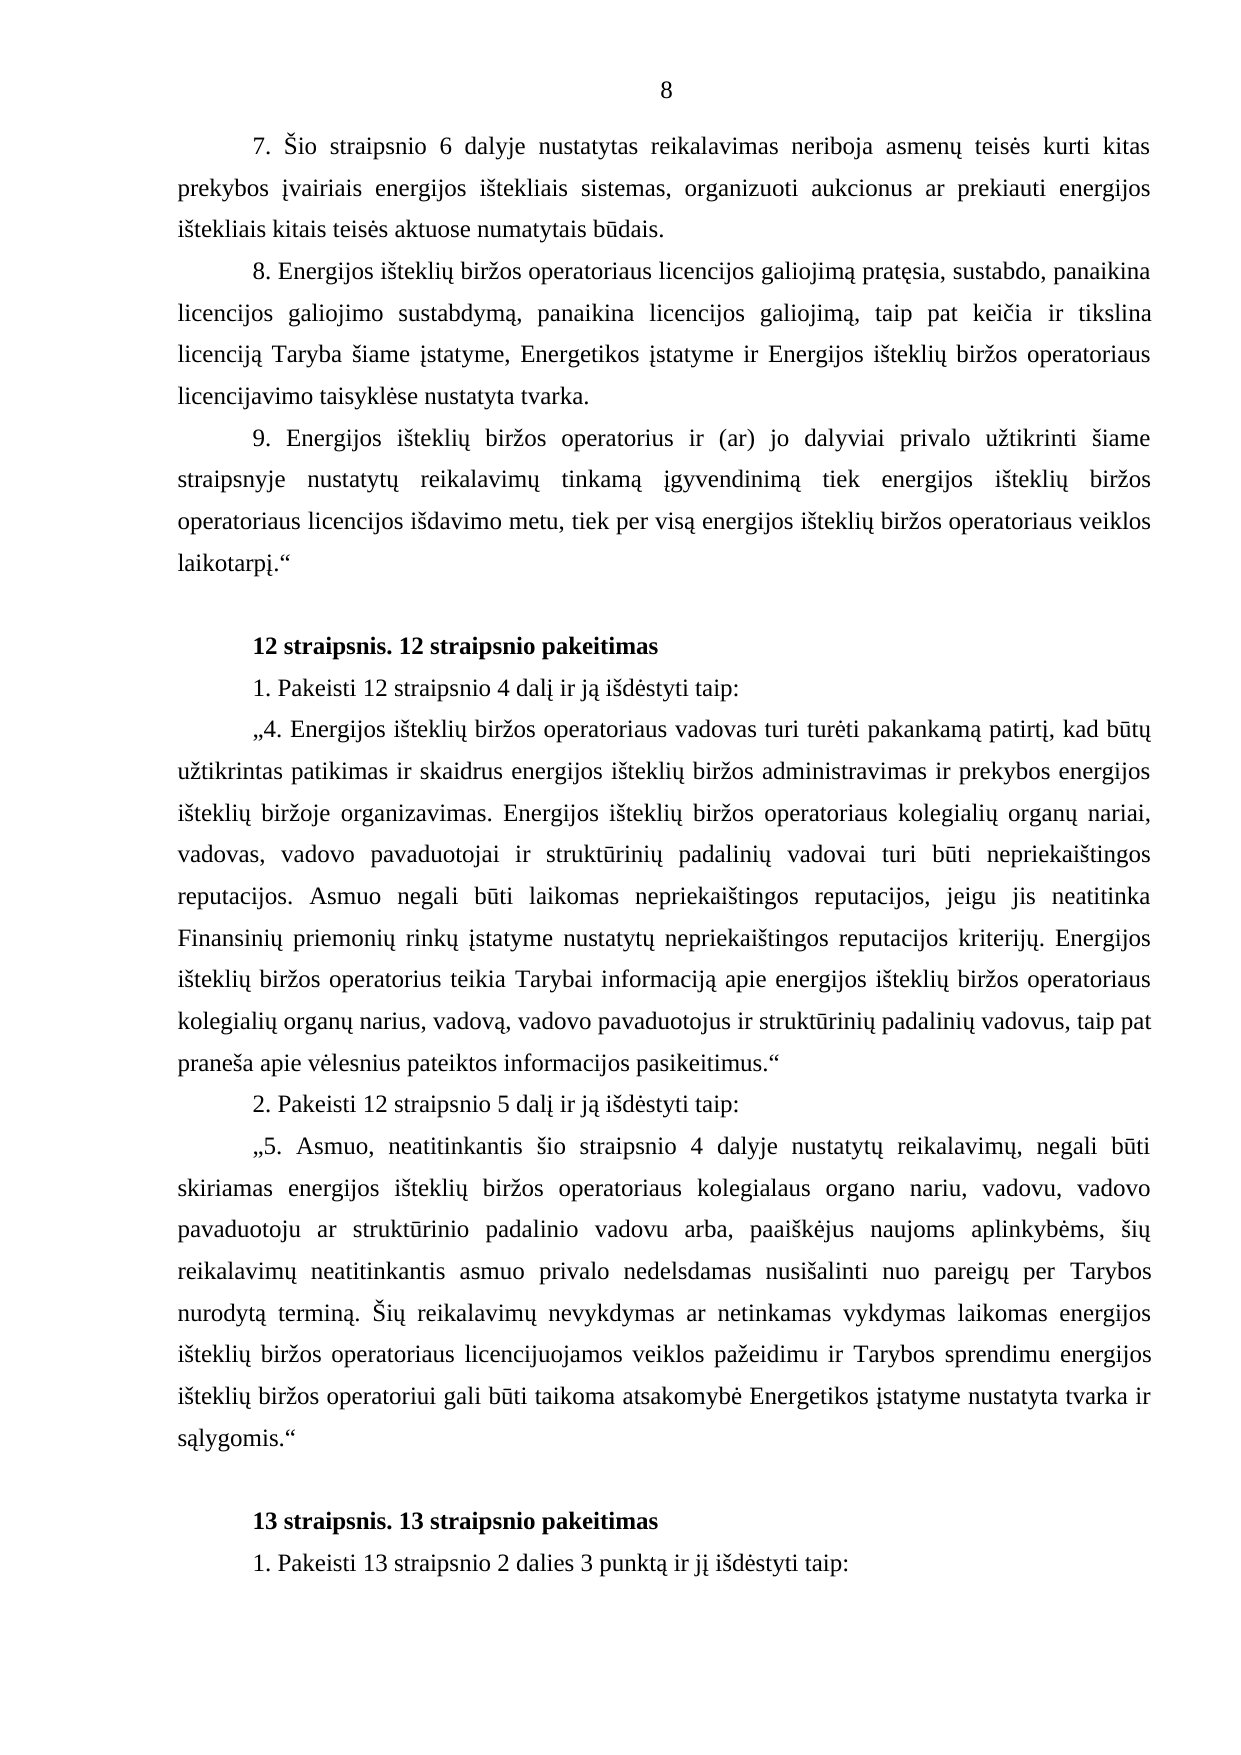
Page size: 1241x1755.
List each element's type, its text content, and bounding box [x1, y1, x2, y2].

text 8. Energijos išteklių biržos operatoriaus licencijos galiojimą pratęsia, sustabdo, panaikina licencijos galiojimo sustabdymą, panaikina licencijos galiojimą, taip pat keičia ir tikslina licenciją Taryba šiame įstatyme, Energetikos įstatyme ir Energijos išteklių biržos operatoriaus licencijavimo taisyklėse nustatyta tvarka. [177, 243, 1152, 410]
text „4. Energijos išteklių biržos operatoriaus vadovas turi turėti pakankamą patirtį, kad būtų užtikrintas patikimas ir skaidrus energijos išteklių biržos administravimas ir prekybos energijos išteklių biržoje organizavimas. Energijos išteklių biržos operatoriaus kolegialių organų nariai, vadovas, vadovo pavaduotojai ir struktūrinių padalinių vadovai turi būti nepriekaištingos reputacijos. Asmuo negali būti laikomas nepriekaištingos reputacijos, jeigu jis neatitinka Finansinių priemonių rinkų įstatyme nustatytų nepriekaištingos reputacijos kriterijų. Energijos išteklių biržos operatorius teikia Tarybai informaciją apie energijos išteklių biržos operatoriaus kolegialių organų narius, vadovą, vadovo pavaduotojus ir struktūrinių padalinių vadovus, taip pat praneša apie vėlesnius pateiktos informacijos pasikeitimus.“ [177, 701, 1152, 1076]
text „5. Asmuo, neatitinkantis šio straipsnio 4 dalyje nustatytų reikalavimų, negali būti skiriamas energijos išteklių biržos operatoriaus kolegialaus organo nariu, vadovu, vadovo pavaduotoju ar struktūrinio padalinio vadovu arba, paaiškėjus naujoms aplinkybėms, šių reikalavimų neatitinkantis asmuo privalo nedelsdamas nusišalinti nuo pareigų per Tarybos nurodytą terminą. Šių reikalavimų nevykdymas ar netinkamas vykdymas laikomas energijos išteklių biržos operatoriaus licencijuojamos veiklos pažeidimu ir Tarybos sprendimu energijos išteklių biržos operatoriui gali būti taikoma atsakomybė Energetikos įstatyme nustatyta tvarka ir sąlygomis.“ [177, 1118, 1152, 1451]
text 9. Energijos išteklių biržos operatorius ir (ar) jo dalyviai privalo užtikrinti šiame straipsnyje nustatytų reikalavimų tinkamą įgyvendinimą tiek energijos išteklių biržos operatoriaus licencijos išdavimo metu, tiek per visą energijos išteklių biržos operatoriaus veiklos laikotarpį.“ [177, 410, 1152, 576]
text 7. Šio straipsnio 6 dalyje nustatytas reikalavimas neriboja asmenų teisės kurti kitas prekybos įvairiais energijos ištekliais sistemas, organizuoti aukcionus ar prekiauti energijos ištekliais kitais teisės aktuose numatytais būdais. [177, 118, 1152, 243]
text 1. Pakeisti 13 straipsnio 2 dalies 3 punktą ir jį išdėstyti taip: [177, 1535, 1152, 1576]
text 13 straipsnis. 13 straipsnio pakeitimas [177, 1493, 1152, 1535]
text 12 straipsnis. 12 straipsnio pakeitimas [177, 618, 1152, 660]
text 1. Pakeisti 12 straipsnio 4 dalį ir ją išdėstyti taip: [177, 660, 1152, 701]
text 2. Pakeisti 12 straipsnio 5 dalį ir ją išdėstyti taip: [177, 1076, 1152, 1118]
